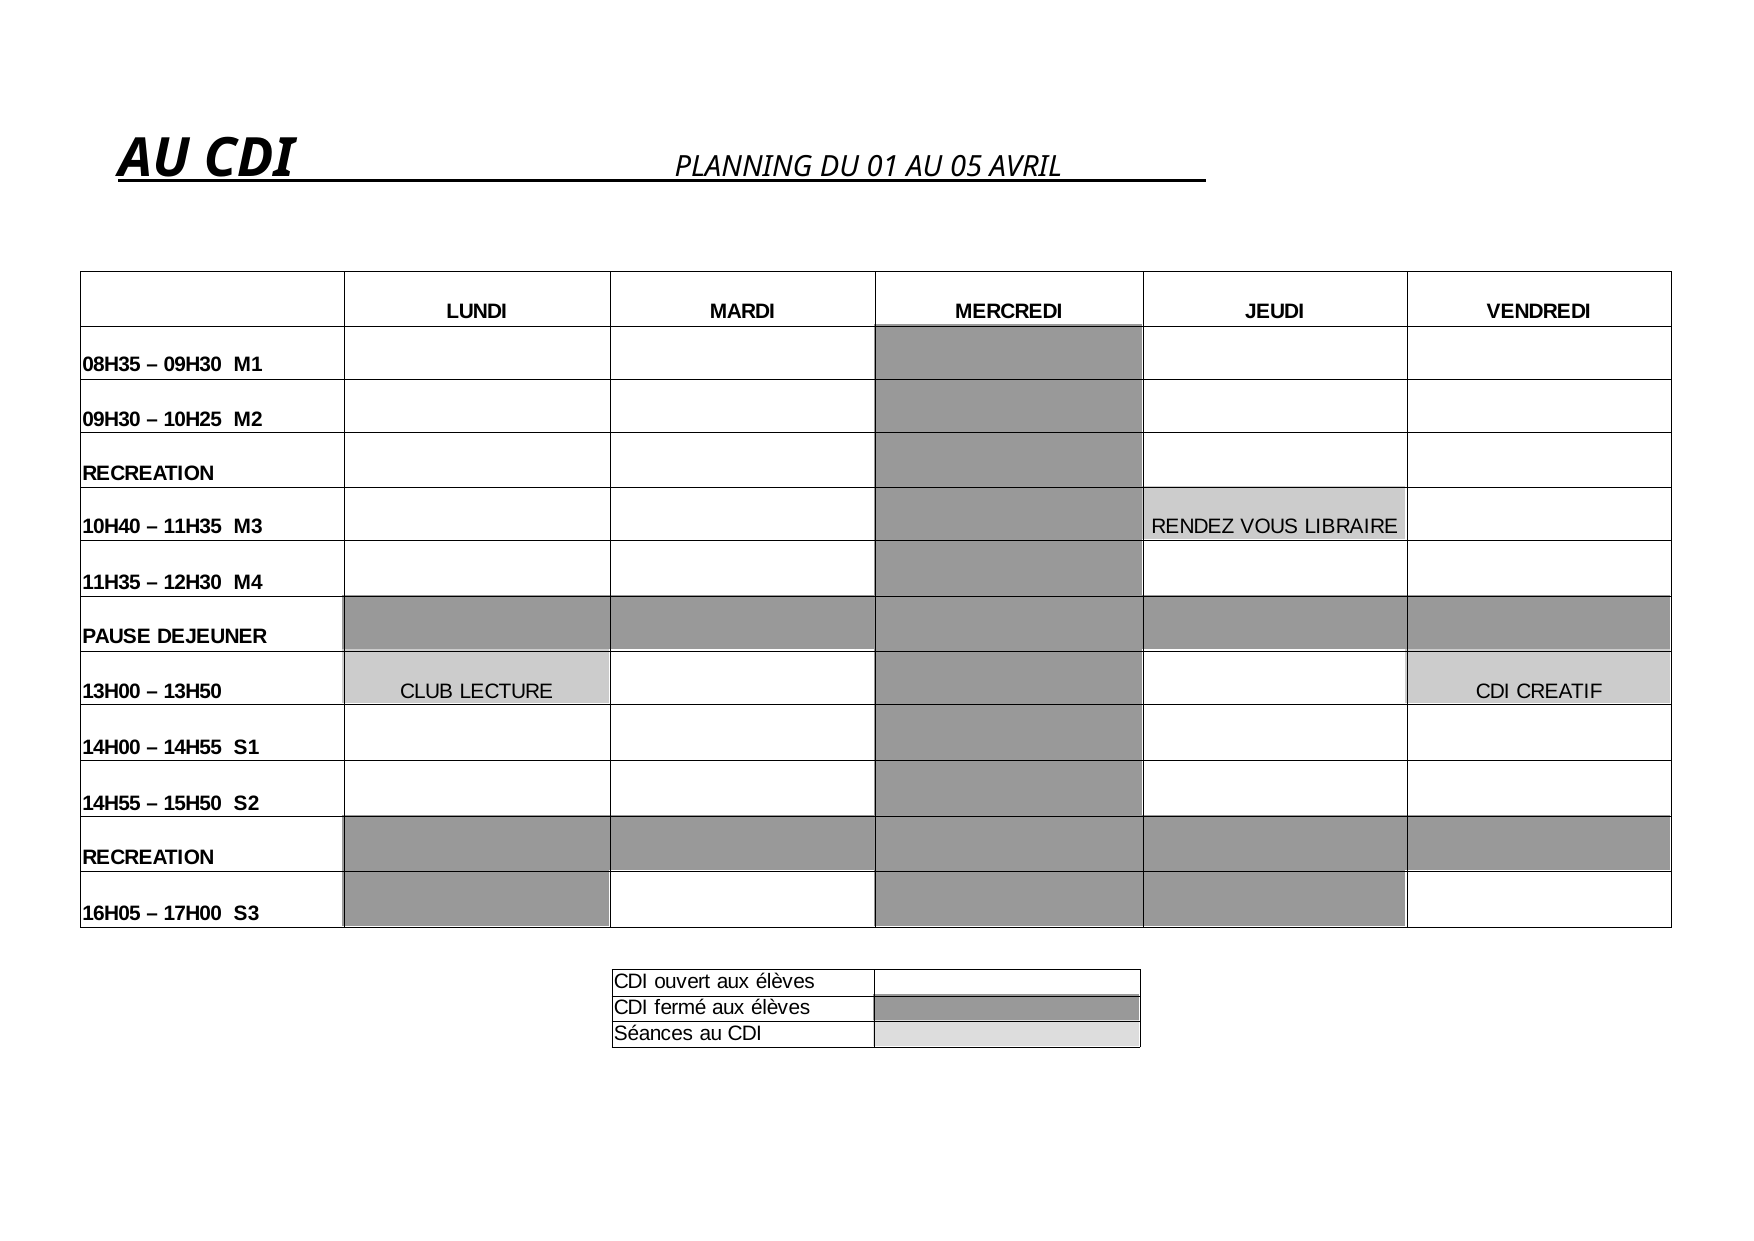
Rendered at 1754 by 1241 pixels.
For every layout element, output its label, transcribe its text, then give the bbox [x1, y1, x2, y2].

text AU CDI PLANNING DU 01 AU 05 AVRIL [118, 118, 1636, 192]
